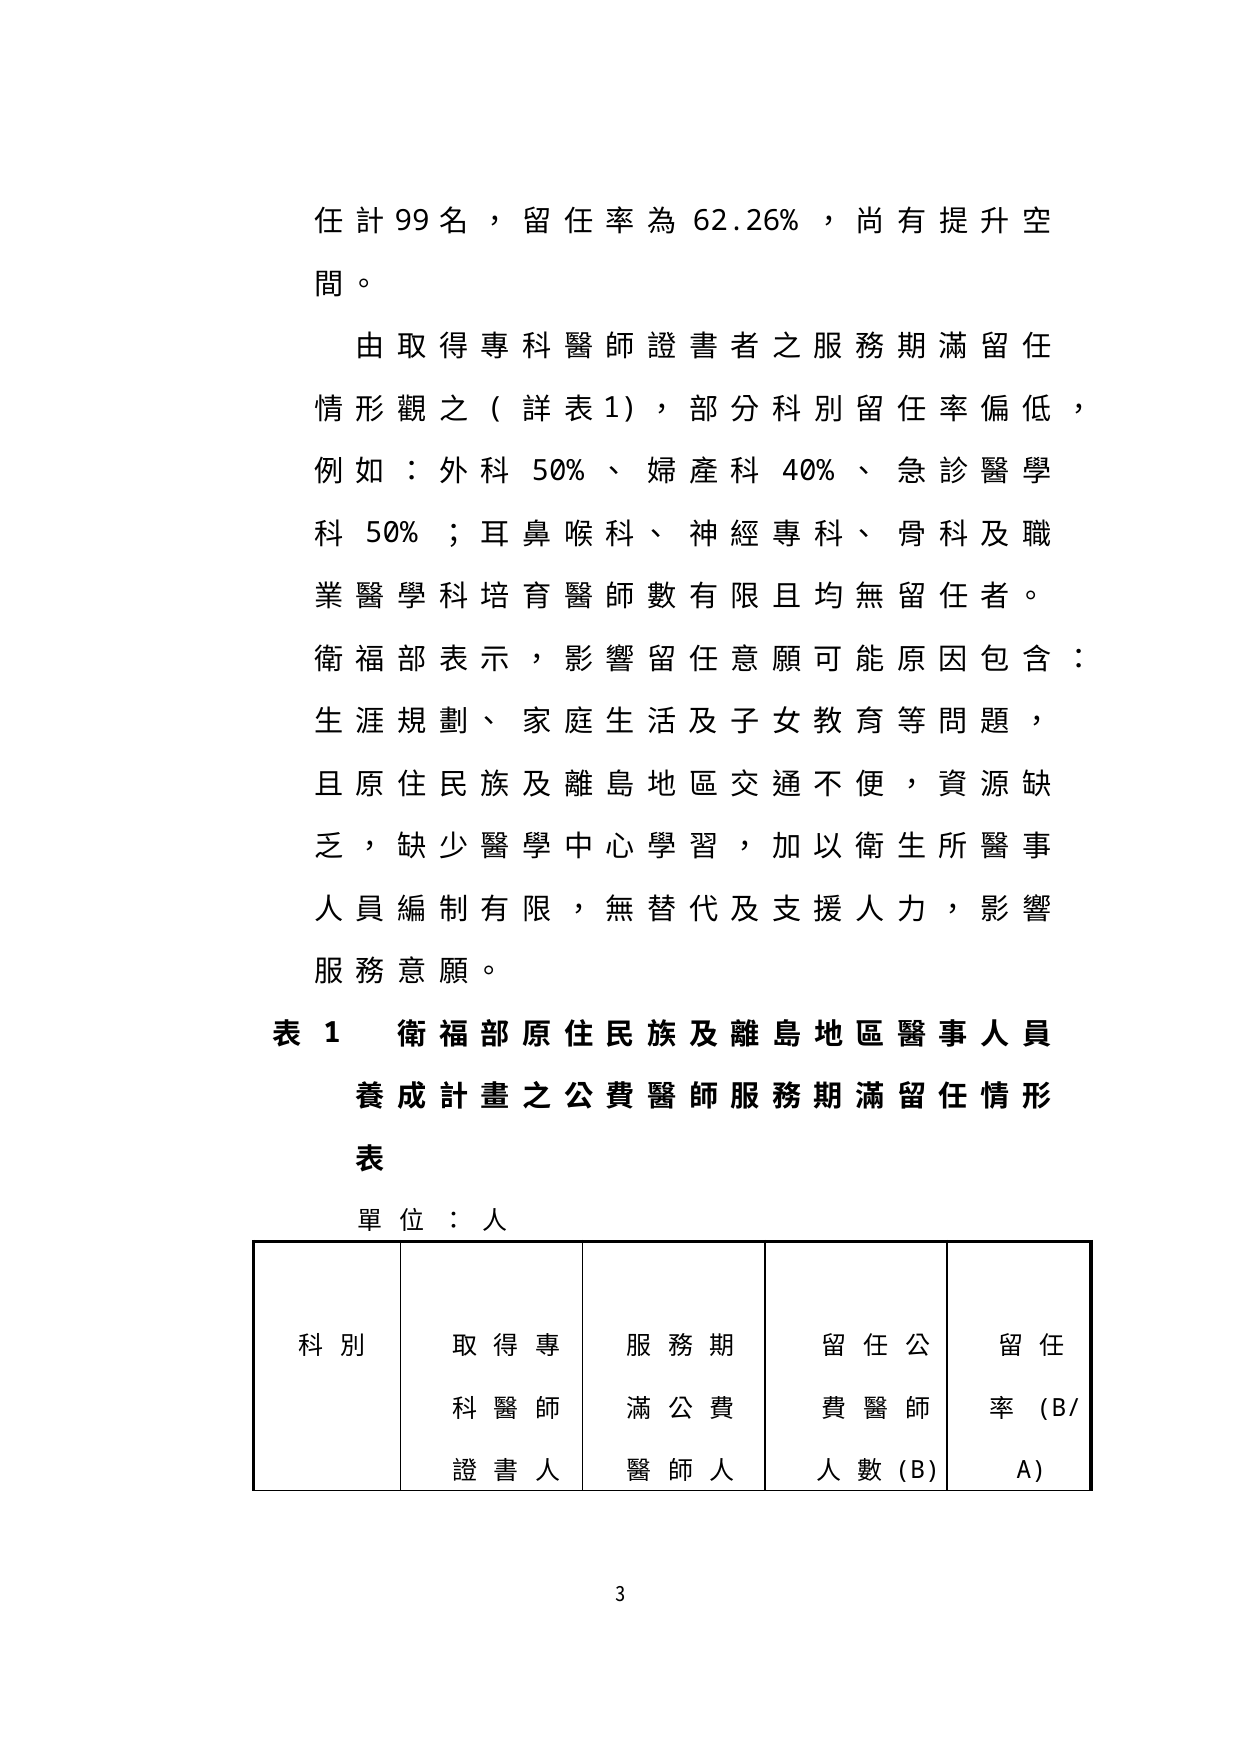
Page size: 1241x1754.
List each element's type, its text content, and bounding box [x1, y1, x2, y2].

text 表1 衛福部原住民族及離島地區醫事人員養成計畫之公費醫師服務期滿留任情形表 單位：人 [240, 990, 1058, 1240]
table_header 留任公費醫師人數(B) [766, 1243, 946, 1490]
table_header 科別 [255, 1243, 400, 1490]
table_header 取得專科醫師證書人 [401, 1243, 582, 1490]
table_header 留任率(B/A) [948, 1243, 1089, 1490]
text 為強化原住民及離島地區在地醫事人才培育，改善醫療資源與醫事人力不足問題，政府培育原住民及離島地區在地醫事人才已近50年。衛福部統計至 109 年底止，累計招生培育1,192名醫事公費生(含在學中)，包含631名原住民籍、555名離島籍及6名偏鄉籍等醫事公費生；惟據衛福部統計，截至110年7月底止共培育637名醫師，服務期滿計159名，留任計99名，留任率為62.26%，尚有提升空間。 [271, 177, 1058, 302]
table_header 服務期滿公費醫師人 [583, 1243, 764, 1490]
text 由取得專科醫師證書者之服務期滿留任情形觀之(詳表1)，部分科別留任率偏低，例如：外科50%、婦產科40%、急診醫學科50%；耳鼻喉科、神經專科、骨科及職業醫學科培育醫師數有限且均無留任者。衛福部表示，影響留任意願可能原因包含：生涯規劃、家庭生活及子女教育等問題，且原住民族及離島地區交通不便，資源缺乏，缺少醫學中心學習，加以衛生所醫事人員編制有限，無替代及支援人力，影響服務意願。 [271, 302, 1058, 990]
